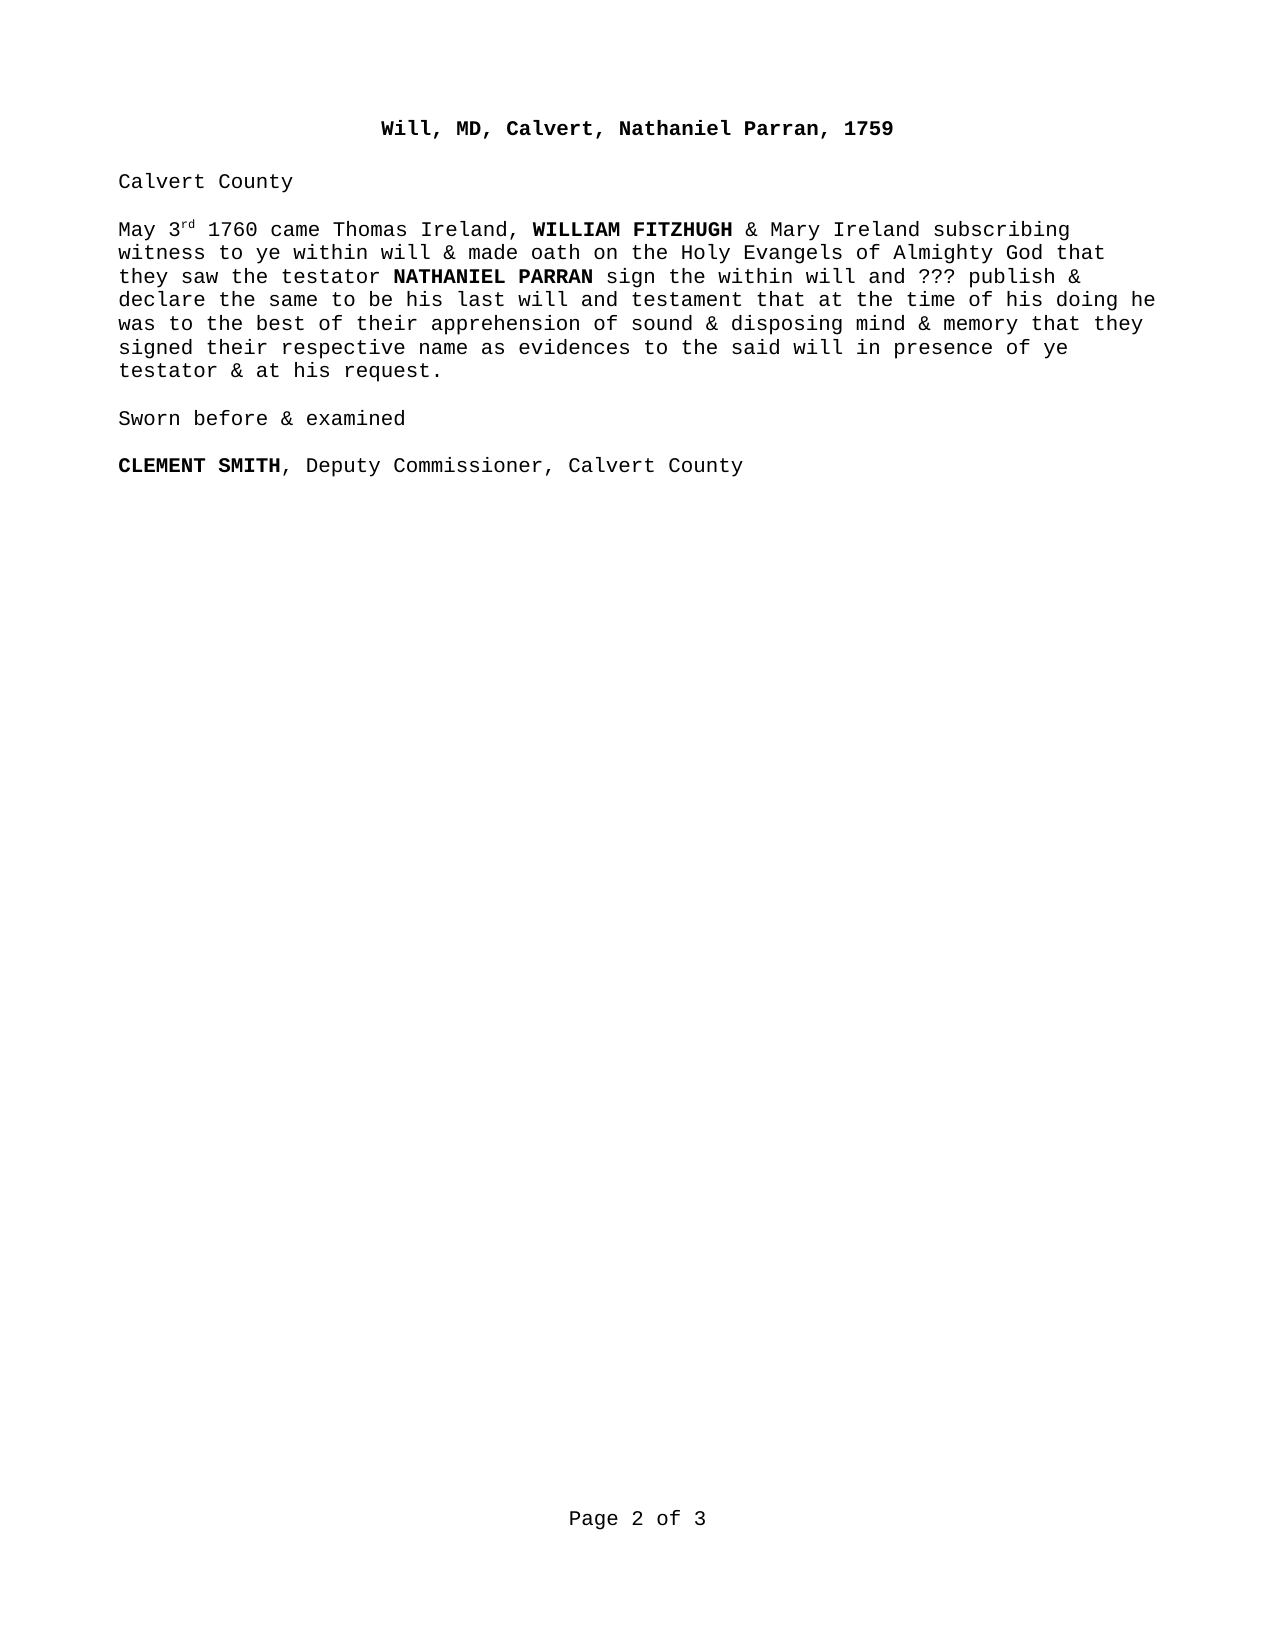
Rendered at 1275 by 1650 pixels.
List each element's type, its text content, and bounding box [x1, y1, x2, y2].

text Calvert County [118, 171, 1157, 195]
text Sworn before & examined [118, 408, 1157, 431]
text May 3rd 1760 came Thomas Ireland, William Fitzhugh & Mary Ireland subscribing witness to ye within will & made oath on the Holy Evangels of Almighty God that they saw the testator Nathaniel Parran sign the within will and ??? publish & declare the same to be his last will and testament that at the time of his doing he was to the best of their apprehension of sound & disposing mind & memory that they signed their respective name as evidences to the said will in presence of ye testator & at his request. [118, 218, 1157, 384]
text Clement Smith, Deputy Commissioner, Calvert County [118, 455, 1157, 479]
